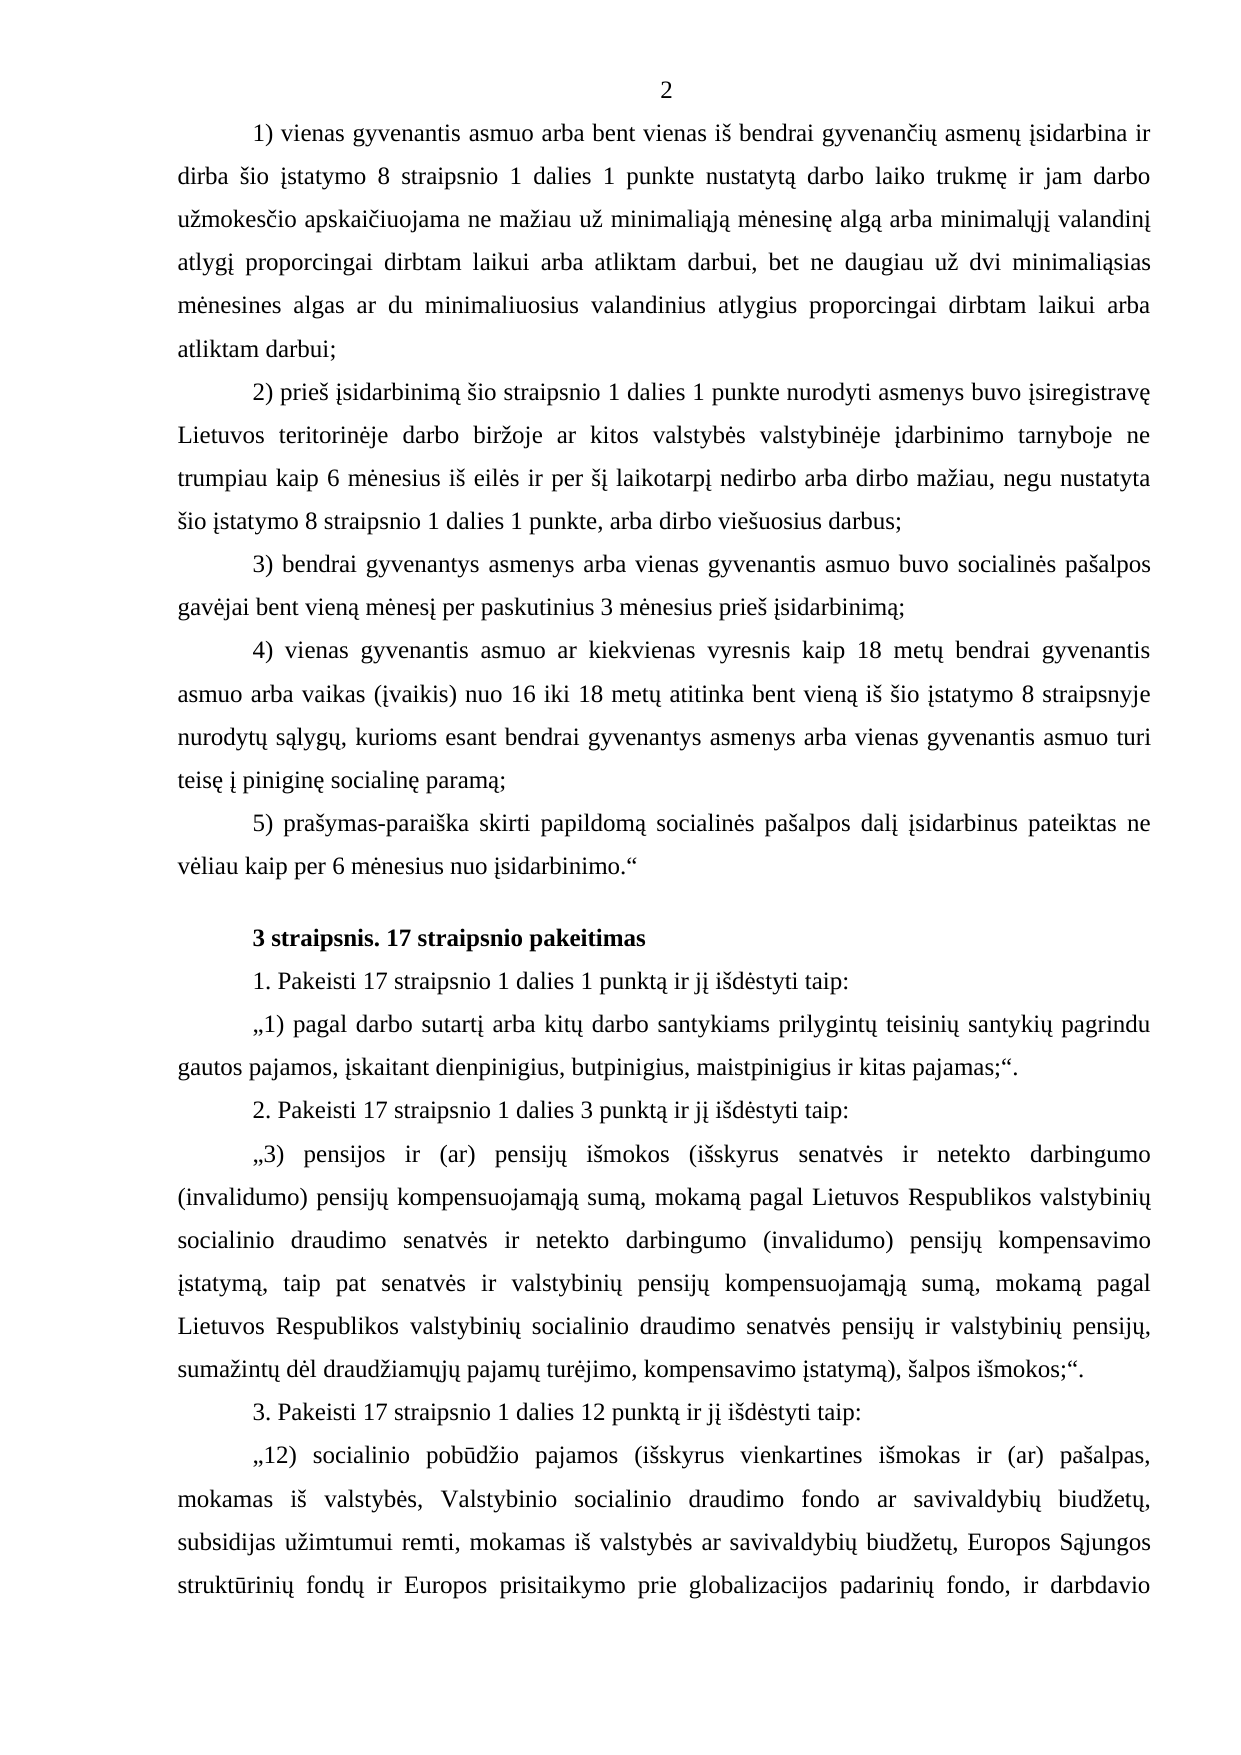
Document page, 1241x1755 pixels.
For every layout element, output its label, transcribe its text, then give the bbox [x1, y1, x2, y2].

text 3) bendrai gyvenantys asmenys arba vienas gyvenantis asmuo buvo socialinės pašalpos gavėjai bent vieną mėnesį per paskutinius 3 mėnesius prieš įsidarbinimą; [177, 549, 1152, 621]
text 3 straipsnis. 17 straipsnio pakeitimas [177, 923, 1152, 952]
text 1. Pakeisti 17 straipsnio 1 dalies 1 punktą ir jį išdėstyti taip: [177, 966, 1152, 995]
text 2) prieš įsidarbinimą šio straipsnio 1 dalies 1 punkte nurodyti asmenys buvo įsiregistravę Lietuvos teritorinėje darbo biržoje ar kitos valstybės valstybinėje įdarbinimo tarnyboje ne trumpiau kaip 6 mėnesius iš eilės ir per šį laikotarpį nedirbo arba dirbo mažiau, negu nustatyta šio įstatymo 8 straipsnio 1 dalies 1 punkte, arba dirbo viešuosius darbus; [177, 377, 1152, 535]
text 2. Pakeisti 17 straipsnio 1 dalies 3 punktą ir jį išdėstyti taip: [177, 1096, 1152, 1124]
text 5) prašymas-paraiška skirti papildomą socialinės pašalpos dalį įsidarbinus pateiktas ne vėliau kaip per 6 mėnesius nuo įsidarbinimo.“ [177, 808, 1152, 880]
text 3. Pakeisti 17 straipsnio 1 dalies 12 punktą ir jį išdėstyti taip: [177, 1397, 1152, 1426]
text 1) vienas gyvenantis asmuo arba bent vienas iš bendrai gyvenančių asmenų įsidarbina ir dirba šio įstatymo 8 straipsnio 1 dalies 1 punkte nustatytą darbo laiko trukmę ir jam darbo užmokesčio apskaičiuojama ne mažiau už minimaliąją mėnesinę algą arba minimalųjį valandinį atlygį proporcingai dirbtam laikui arba atliktam darbui, bet ne daugiau už dvi minimaliąsias mėnesines algas ar du minimaliuosius valandinius atlygius proporcingai dirbtam laikui arba atliktam darbui; [177, 118, 1152, 362]
text „1) pagal darbo sutartį arba kitų darbo santykiams prilygintų teisinių santykių pagrindu gautos pajamos, įskaitant dienpinigius, butpinigius, maistpinigius ir kitas pajamas;“. [177, 1009, 1152, 1081]
text „3) pensijos ir (ar) pensijų išmokos (išskyrus senatvės ir netekto darbingumo (invalidumo) pensijų kompensuojamąją sumą, mokamą pagal Lietuvos Respublikos valstybinių socialinio draudimo senatvės ir netekto darbingumo (invalidumo) pensijų kompensavimo įstatymą, taip pat senatvės ir valstybinių pensijų kompensuojamąją sumą, mokamą pagal Lietuvos Respublikos valstybinių socialinio draudimo senatvės pensijų ir valstybinių pensijų, sumažintų dėl draudžiamųjų pajamų turėjimo, kompensavimo įstatymą), šalpos išmokos;“. [177, 1139, 1152, 1383]
text 4) vienas gyvenantis asmuo ar kiekvienas vyresnis kaip 18 metų bendrai gyvenantis asmuo arba vaikas (įvaikis) nuo 16 iki 18 metų atitinka bent vieną iš šio įstatymo 8 straipsnyje nurodytų sąlygų, kurioms esant bendrai gyvenantys asmenys arba vienas gyvenantis asmuo turi teisę į piniginę socialinę paramą; [177, 636, 1152, 794]
text „12) socialinio pobūdžio pajamos (išskyrus vienkartines išmokas ir (ar) pašalpas, mokamas iš valstybės, Valstybinio socialinio draudimo fondo ar savivaldybių biudžetų, subsidijas užimtumui remti, mokamas iš valstybės ar savivaldybių biudžetų, Europos Sąjungos struktūrinių fondų ir Europos prisitaikymo prie globalizacijos padarinių fondo, ir darbdavio [177, 1441, 1152, 1599]
